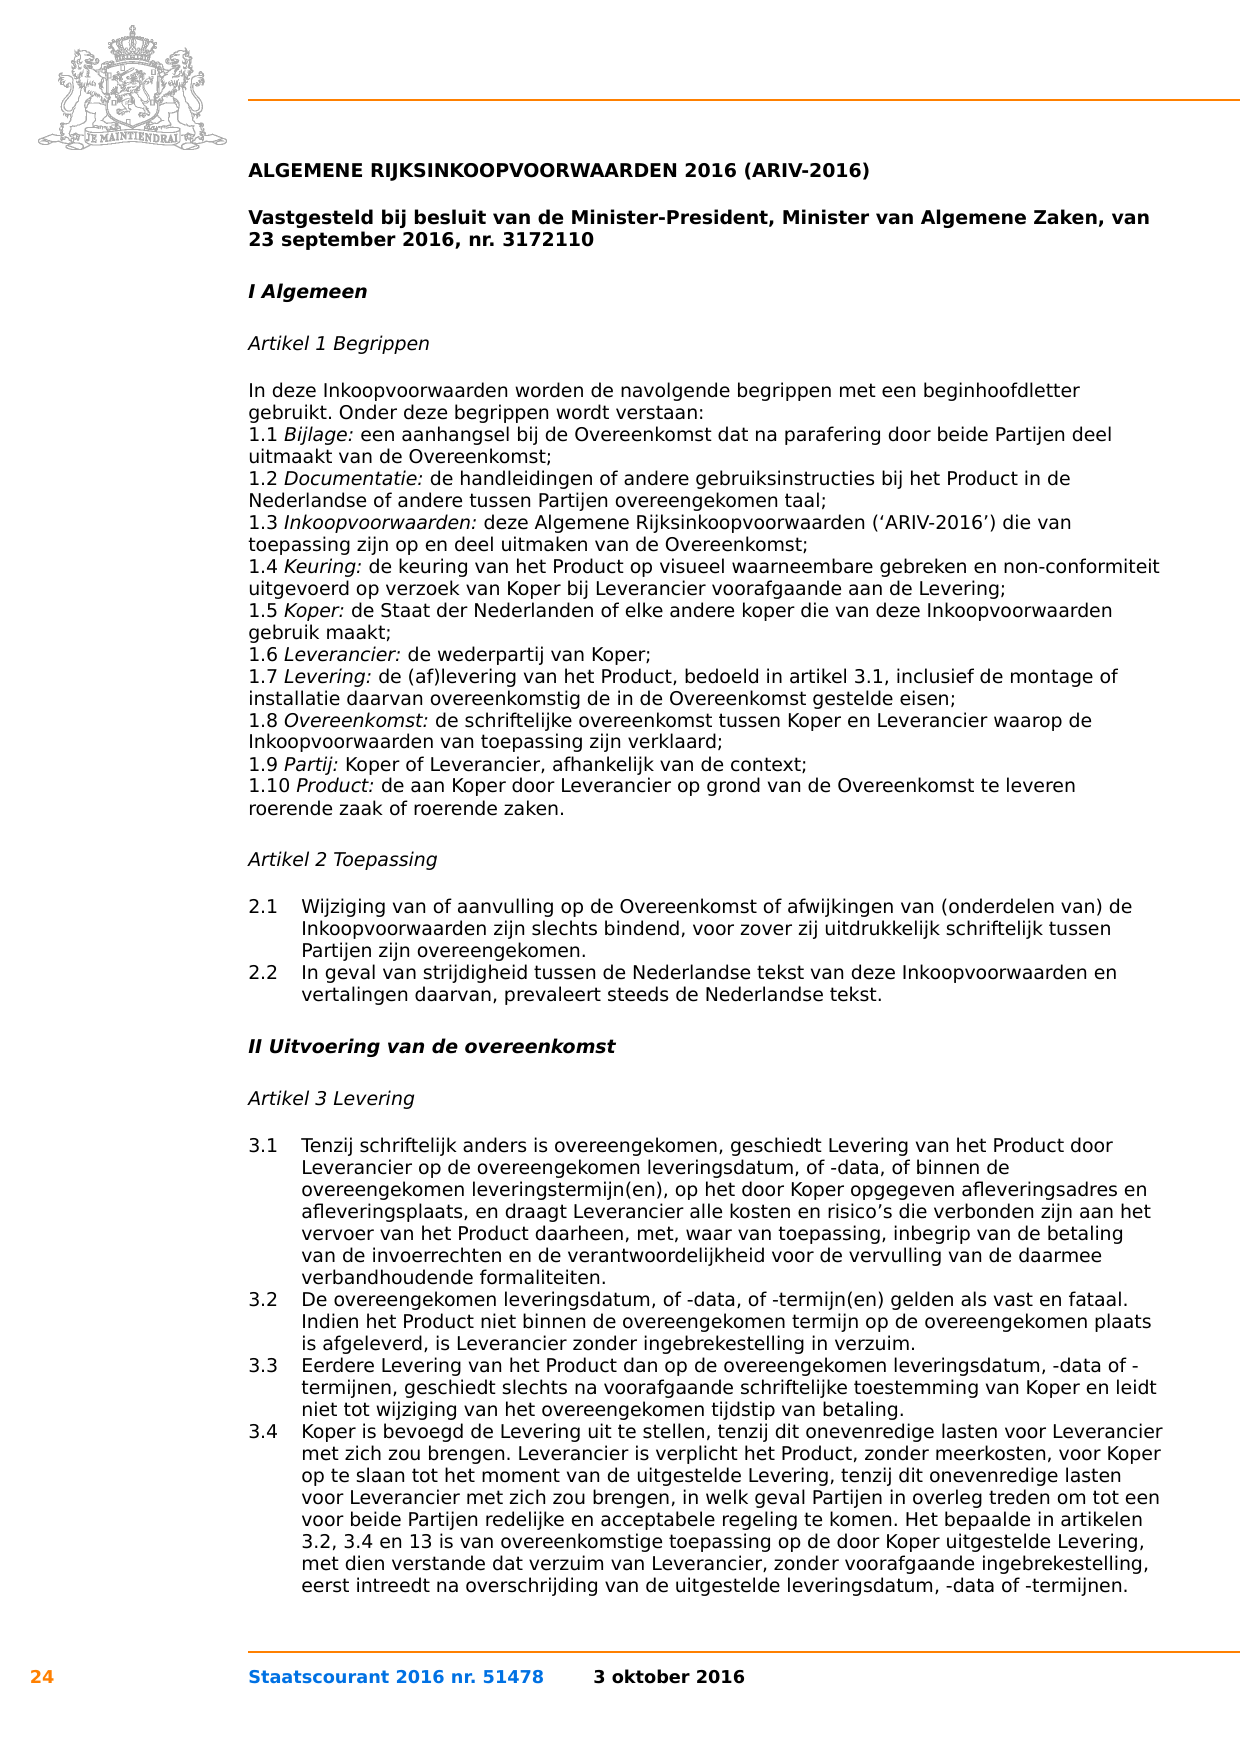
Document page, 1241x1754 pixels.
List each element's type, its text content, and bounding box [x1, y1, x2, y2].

text 1.5 Koper: de Staat der Nederlanden of elke andere koper die van deze Inkoopvoorwaarden gebruik maakt; [248, 599, 1163, 643]
text 3.2 De overeengekomen leveringsdatum, of -data, of -termijn(en) gelden als vast en fataal. Indien het Product niet binnen de overeengekomen termijn op de overeengekomen plaats is afgeleverd, is Leverancier zonder ingebrekestelling in verzuim. [248, 1289, 1163, 1355]
subtitle ALGEMENE RIJKSINKOOPVOORWAARDEN 2016 (ARIV-2016) [248, 160, 1163, 182]
text 1.8 Overeenkomst: de schriftelijke overeenkomst tussen Koper en Leverancier waarop de Inkoopvoorwaarden van toepassing zijn verklaard; [248, 709, 1163, 753]
picture [38, 25, 227, 150]
text 3.4 Koper is bevoegd de Levering uit te stellen, tenzij dit onevenredige lasten voor Leverancier met zich zou brengen. Leverancier is verplicht het Product, zonder meerkosten, voor Koper op te slaan tot het moment van de uitgestelde Levering, tenzij dit onevenredige lasten voor Leverancier met zich zou brengen, in welk geval Partijen in overleg treden om tot een voor beide Partijen redelijke en acceptabele regeling te komen. Het bepaalde in artikelen 3.2, 3.4 en 13 is van overeenkomstige toepassing op de door Koper uitgestelde Levering, met dien verstande dat verzuim van Leverancier, zonder voorafgaande ingebrekestelling, eerst intreedt na overschrijding van de uitgestelde leveringsdatum, -data of -termijnen. [248, 1421, 1163, 1597]
text 2.1 Wijziging van of aanvulling op de Overeenkomst of afwijkingen van (onderdelen van) de Inkoopvoorwaarden zijn slechts bindend, voor zover zij uitdrukkelijk schriftelijk tussen Partijen zijn overeengekomen. [248, 896, 1163, 962]
text 1.1 Bijlage: een aanhangsel bij de Overeenkomst dat na parafering door beide Partijen deel uitmaakt van de Overeenkomst; [248, 424, 1163, 468]
text 1.6 Leverancier: de wederpartij van Koper; [248, 643, 1163, 666]
text 1.7 Levering: de (af)levering van het Product, bedoeld in artikel 3.1, inclusief de montage of installatie daarvan overeenkomstig de in de Overeenkomst gestelde eisen; [248, 666, 1163, 709]
text In deze Inkoopvoorwaarden worden de navolgende begrippen met een beginhoofdletter gebruikt. Onder deze begrippen wordt verstaan: [248, 380, 1163, 424]
text 1.9 Partij: Koper of Leverancier, afhankelijk van de context; [248, 753, 1163, 775]
text 2.2 In geval van strijdigheid tussen de Nederlandse tekst van deze Inkoopvoorwaarden en vertalingen daarvan, prevaleert steeds de Nederlandse tekst. [248, 962, 1163, 1006]
subtitle I Algemeen [248, 281, 1163, 303]
text 3.1 Tenzij schriftelijk anders is overeengekomen, geschiedt Levering van het Product door Leverancier op de overeengekomen leveringsdatum, of -data, of binnen de overeengekomen leveringstermijn(en), op het door Koper opgegeven afleveringsadres en afleveringsplaats, en draagt Leverancier alle kosten en risico’s die verbonden zijn aan het vervoer van het Product daarheen, met, waar van toepassing, inbegrip van de betaling van de invoerrechten en de verantwoordelijkheid voor de vervulling van de daarmee verbandhoudende formaliteiten. [248, 1135, 1163, 1289]
text 1.2 Documentatie: de handleidingen of andere gebruiksinstructies bij het Product in de Nederlandse of andere tussen Partijen overeengekomen taal; [248, 468, 1163, 512]
text 1.3 Inkoopvoorwaarden: deze Algemene Rijksinkoopvoorwaarden (‘ARIV-2016’) die van toepassing zijn op en deel uitmaken van de Overeenkomst; [248, 512, 1163, 556]
subtitle Artikel 1 Begrippen [248, 333, 1163, 355]
text 1.10 Product: de aan Koper door Leverancier op grond van de Overeenkomst te leveren roerende zaak of roerende zaken. [248, 775, 1163, 819]
text 1.4 Keuring: de keuring van het Product op visueel waarneembare gebreken en non-conformiteit uitgevoerd op verzoek van Koper bij Leverancier voorafgaande aan de Levering; [248, 556, 1163, 599]
subtitle Artikel 2 Toepassing [248, 849, 1163, 871]
text 3.3 Eerdere Levering van het Product dan op de overeengekomen leveringsdatum, -data of -termijnen, geschiedt slechts na voorafgaande schriftelijke toestemming van Koper en leidt niet tot wijziging van het overeengekomen tijdstip van betaling. [248, 1355, 1163, 1421]
text Vastgesteld bij besluit van de Minister-President, Minister van Algemene Zaken, van 23 september 2016, nr. 3172110 [248, 207, 1163, 251]
subtitle II Uitvoering van de overeenkomst [248, 1036, 1163, 1058]
subtitle Artikel 3 Levering [248, 1088, 1163, 1110]
